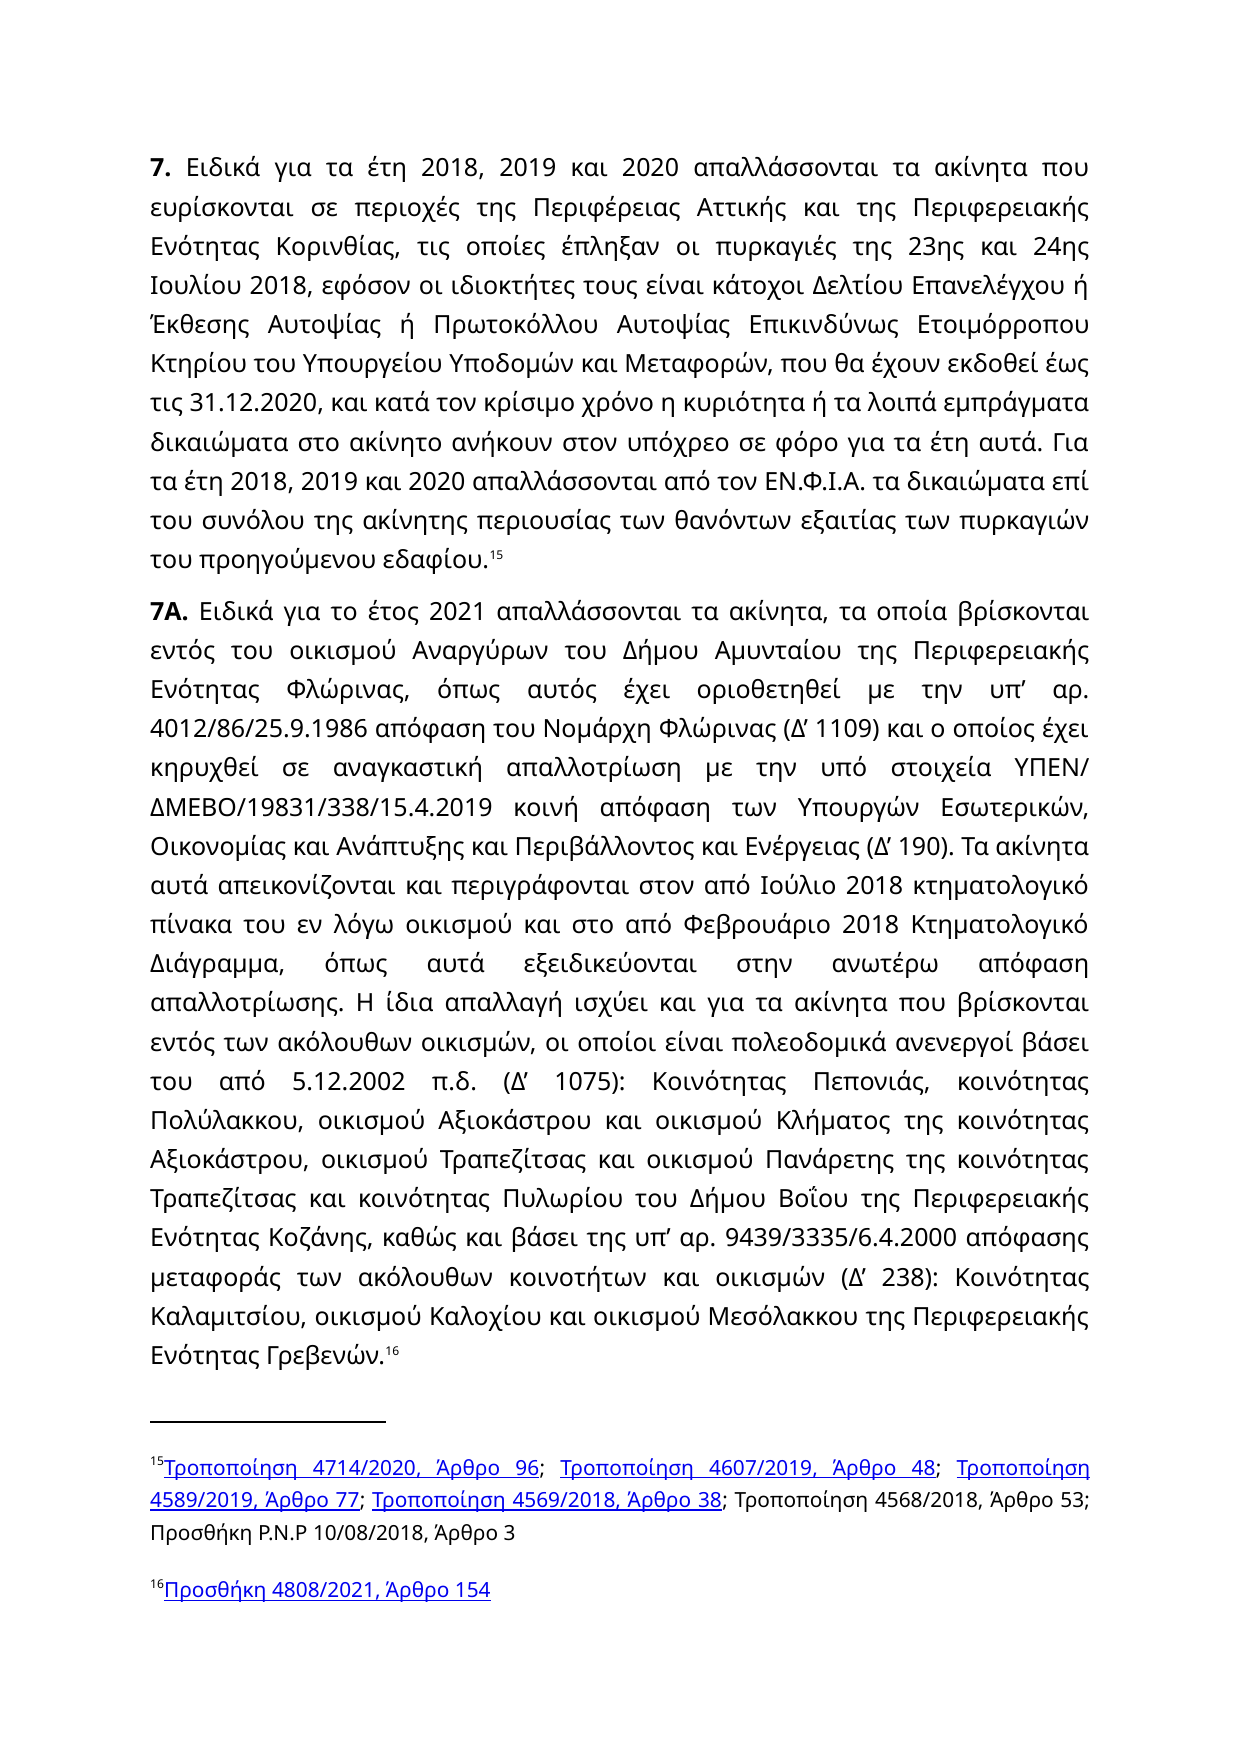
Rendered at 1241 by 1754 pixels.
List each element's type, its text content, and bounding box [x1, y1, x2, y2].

text Τροποποίηση 4714/2020, Άρθρο 96; Τροποποίηση 4607/2019, Άρθρο 48; Τροποποίηση 4589/2019, Άρθρο 77; Τροποποίηση 4569/2018, Άρθρο 38; Τροποποίηση 4568/2018, Άρθρο 53; Προσθήκη P.N.P 10/08/2018, Άρθρο 3 [150, 1453, 1090, 1546]
text Προσθήκη 4808/2021, Άρθρο 154 [150, 1576, 1090, 1604]
text 7Α. Ειδικά για το έτος 2021 απαλλάσσονται τα ακίνητα, τα οποία βρίσκονται εντός του οικισμού Αναργύρων του Δήμου Αμυνταίου της Περιφερειακής Ενότητας Φλώρινας, όπως αυτός έχει οριοθετηθεί με την υπ’ αρ. 4012/86/25.9.1986 απόφαση του Νομάρχη Φλώρινας (Δ’ 1109) και ο οποίος έχει κηρυχθεί σε αναγκαστική απαλλοτρίωση με την υπό στοιχεία ΥΠΕΝ/ ΔΜΕΒΟ/19831/338/15.4.2019 κοινή απόφαση των Υπουργών Εσωτερικών, Οικονομίας και Ανάπτυξης και Περιβάλλοντος και Ενέργειας (Δ’ 190). Τα ακίνητα αυτά απεικονίζονται και περιγράφονται στον από Ιούλιο 2018 κτηματολογικό πίνακα του εν λόγω οικισμού και στο από Φεβρουάριο 2018 Κτηματολογικό Διάγραμμα, όπως αυτά εξειδικεύονται στην ανωτέρω απόφαση απαλλοτρίωσης. Η ίδια απαλλαγή ισχύει και για τα ακίνητα που βρίσκονται εντός των ακόλουθων οικισμών, οι οποίοι είναι πολεοδομικά ανενεργοί βάσει του από 5.12.2002 π.δ. (Δ’ 1075): Κοινότητας Πεπονιάς, κοινότητας Πολύλακκου, οικισμού Αξιοκάστρου και οικισμού Κλήματος της κοινότητας Αξιοκάστρου, οικισμού Τραπεζίτσας και οικισμού Πανάρετης της κοινότητας Τραπεζίτσας και κοινότητας Πυλωρίου του Δήμου Βοΐου της Περιφερειακής Ενότητας Κοζάνης, καθώς και βάσει της υπ’ αρ. 9439/3335/6.4.2000 απόφασης μεταφοράς των ακόλουθων κοινοτήτων και οικισμών (Δ’ 238): Kοινότητας Καλαμιτσίου, οικισμού Καλοχίου και οικισμού Μεσόλακκου της Περιφερειακής Ενότητας Γρεβενών. [150, 593, 1090, 1372]
text 7. Ειδικά για τα έτη 2018, 2019 και 2020 απαλλάσσονται τα ακίνητα που ευρίσκονται σε περιοχές της Περιφέρειας Αττικής και της Περιφερειακής Ενότητας Κορινθίας, τις οποίες έπληξαν οι πυρκαγιές της 23ης και 24ης Ιουλίου 2018, εφόσον οι ιδιοκτήτες τους είναι κάτοχοι Δελτίου Επανελέγχου ή Έκθεσης Αυτοψίας ή Πρωτοκόλλου Αυτοψίας Επικινδύνως Ετοιμόρροπου Κτηρίου του Υπουργείου Υποδομών και Μεταφορών, που θα έχουν εκδοθεί έως τις 31.12.2020, και κατά τον κρίσιμο χρόνο η κυριότητα ή τα λοιπά εμπράγματα δικαιώματα στο ακίνητο ανήκουν στον υπόχρεο σε φόρο για τα έτη αυτά. Για τα έτη 2018, 2019 και 2020 απαλλάσσονται από τον ΕΝ.Φ.Ι.Α. τα δικαιώματα επί του συνόλου της ακίνητης περιουσίας των θανόντων εξαιτίας των πυρκαγιών του προηγούμενου εδαφίου. [150, 150, 1090, 576]
